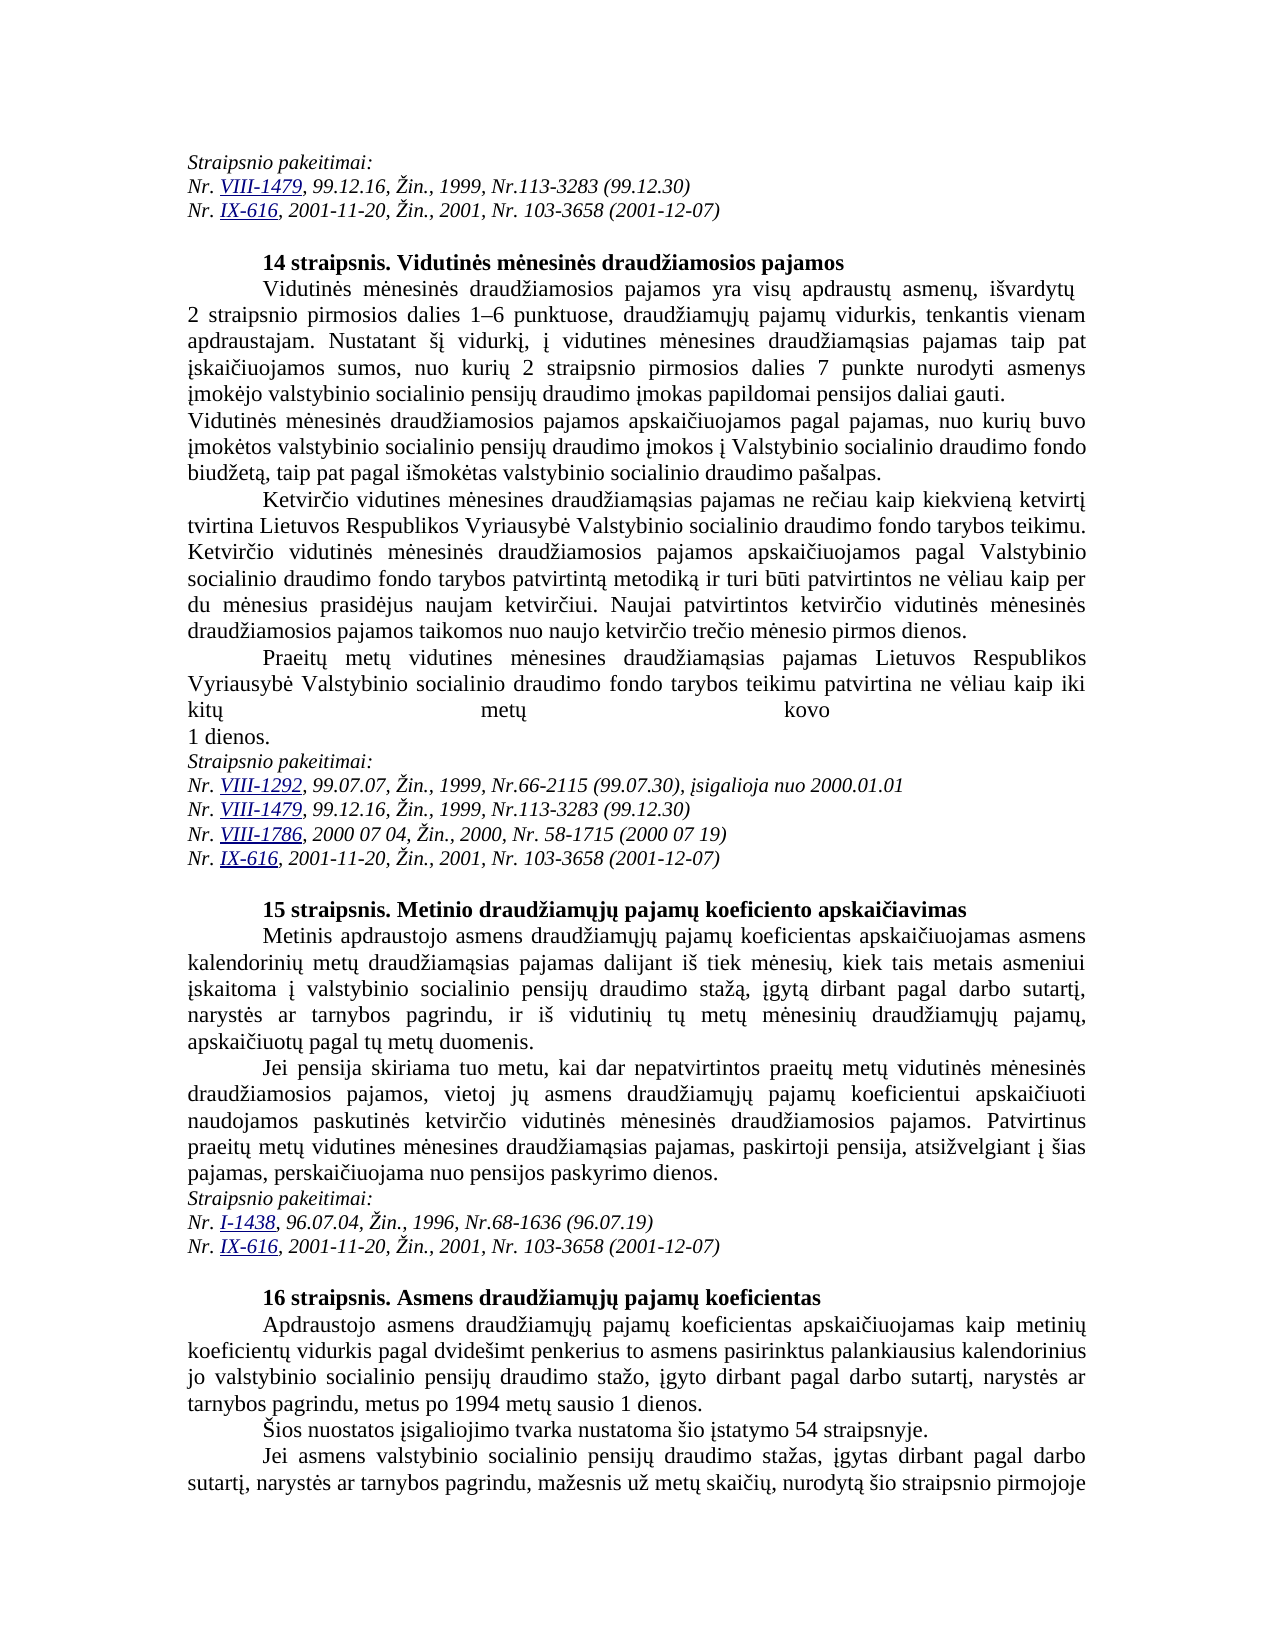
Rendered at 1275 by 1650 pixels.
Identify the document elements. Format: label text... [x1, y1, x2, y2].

text Praeitų metų vidutines mėnesines draudžiamąsias pajamas Lietuvos Respublikos Vyriausybė Valstybinio socialinio draudimo fondo tarybos teikimu patvirtina ne vėliau kaip iki kitų metų kovo 1 dienos. [187, 644, 1087, 749]
text Vidutinės mėnesinės draudžiamosios pajamos yra visų apdraustų asmenų, išvardytų 2 straipsnio pirmosios dalies 1–6 punktuose, draudžiamųjų pajamų vidurkis, tenkantis vienam apdraustajam. Nustatant šį vidurkį, į vidutines mėnesines draudžiamąsias pajamas taip pat įskaičiuojamos sumos, nuo kurių 2 straipsnio pirmosios dalies 7 punkte nurodyti asmenys įmokėjo valstybinio socialinio pensijų draudimo įmokas papildomai pensijos daliai gauti. [187, 275, 1087, 407]
text Metinis apdraustojo asmens draudžiamųjų pajamų koeficientas apskaičiuojamas asmens kalendorinių metų draudžiamąsias pajamas dalijant iš tiek mėnesių, kiek tais metais asmeniui įskaitoma į valstybinio socialinio pensijų draudimo stažą, įgytą dirbant pagal darbo sutartį, narystės ar tarnybos pagrindu, ir iš vidutinių tų metų mėnesinių draudžiamųjų pajamų, apskaičiuotų pagal tų metų duomenis. [187, 922, 1087, 1054]
text Nr. IX-616, 2001-11-20, Žin., 2001, Nr. 103-3658 (2001-12-07) [187, 846, 1087, 869]
text Nr. VIII-1292, 99.07.07, Žin., 1999, Nr.66-2115 (99.07.30), įsigalioja nuo 2000.01.01 [187, 773, 1087, 797]
text Straipsnio pakeitimai: [187, 150, 1087, 174]
text Nr. VIII-1786, 2000 07 04, Žin., 2000, Nr. 58-1715 (2000 07 19) [187, 821, 1087, 846]
text 15 straipsnis. Metinio draudžiamųjų pajamų koeficiento apskaičiavimas [187, 896, 1087, 922]
text Nr. IX-616, 2001-11-20, Žin., 2001, Nr. 103-3658 (2001-12-07) [187, 198, 1087, 222]
text Straipsnio pakeitimai: [187, 1186, 1087, 1210]
text Straipsnio pakeitimai: [187, 749, 1087, 773]
text Nr. VIII-1479, 99.12.16, Žin., 1999, Nr.113-3283 (99.12.30) [187, 174, 1087, 198]
text 14 straipsnis. Vidutinės mėnesinės draudžiamosios pajamos [187, 248, 1087, 275]
text Nr. IX-616, 2001-11-20, Žin., 2001, Nr. 103-3658 (2001-12-07) [187, 1234, 1087, 1258]
text 16 straipsnis. Asmens draudžiamųjų pajamų koeficientas [187, 1284, 1087, 1311]
text Nr. I-1438, 96.07.04, Žin., 1996, Nr.68-1636 (96.07.19) [187, 1210, 1087, 1234]
text Jei asmens valstybinio socialinio pensijų draudimo stažas, įgytas dirbant pagal darbo sutartį, narystės ar tarnybos pagrindu, mažesnis už metų skaičių, nurodytą šio straipsnio pirmojoje [187, 1442, 1087, 1495]
text Šios nuostatos įsigaliojimo tvarka nustatoma šio įstatymo 54 straipsnyje. [187, 1416, 1087, 1442]
text Ketvirčio vidutines mėnesines draudžiamąsias pajamas ne rečiau kaip kiekvieną ketvirtį tvirtina Lietuvos Respublikos Vyriausybė Valstybinio socialinio draudimo fondo tarybos teikimu. Ketvirčio vidutinės mėnesinės draudžiamosios pajamos apskaičiuojamos pagal Valstybinio socialinio draudimo fondo tarybos patvirtintą metodiką ir turi būti patvirtintos ne vėliau kaip per du mėnesius prasidėjus naujam ketvirčiui. Naujai patvirtintos ketvirčio vidutinės mėnesinės draudžiamosios pajamos taikomos nuo naujo ketvirčio trečio mėnesio pirmos dienos. [187, 486, 1087, 644]
text Apdraustojo asmens draudžiamųjų pajamų koeficientas apskaičiuojamas kaip metinių koeficientų vidurkis pagal dvidešimt penkerius to asmens pasirinktus palankiausius kalendorinius jo valstybinio socialinio pensijų draudimo stažo, įgyto dirbant pagal darbo sutartį, narystės ar tarnybos pagrindu, metus po 1994 metų sausio 1 dienos. [187, 1311, 1087, 1416]
text Vidutinės mėnesinės draudžiamosios pajamos apskaičiuojamos pagal pajamas, nuo kurių buvo įmokėtos valstybinio socialinio pensijų draudimo įmokos į Valstybinio socialinio draudimo fondo biudžetą, taip pat pagal išmokėtas valstybinio socialinio draudimo pašalpas. [187, 407, 1087, 486]
text Jei pensija skiriama tuo metu, kai dar nepatvirtintos praeitų metų vidutinės mėnesinės draudžiamosios pajamos, vietoj jų asmens draudžiamųjų pajamų koeficientui apskaičiuoti naudojamos paskutinės ketvirčio vidutinės mėnesinės draudžiamosios pajamos. Patvirtinus praeitų metų vidutines mėnesines draudžiamąsias pajamas, paskirtoji pensija, atsižvelgiant į šias pajamas, perskaičiuojama nuo pensijos paskyrimo dienos. [187, 1054, 1087, 1186]
text Nr. VIII-1479, 99.12.16, Žin., 1999, Nr.113-3283 (99.12.30) [187, 797, 1087, 821]
